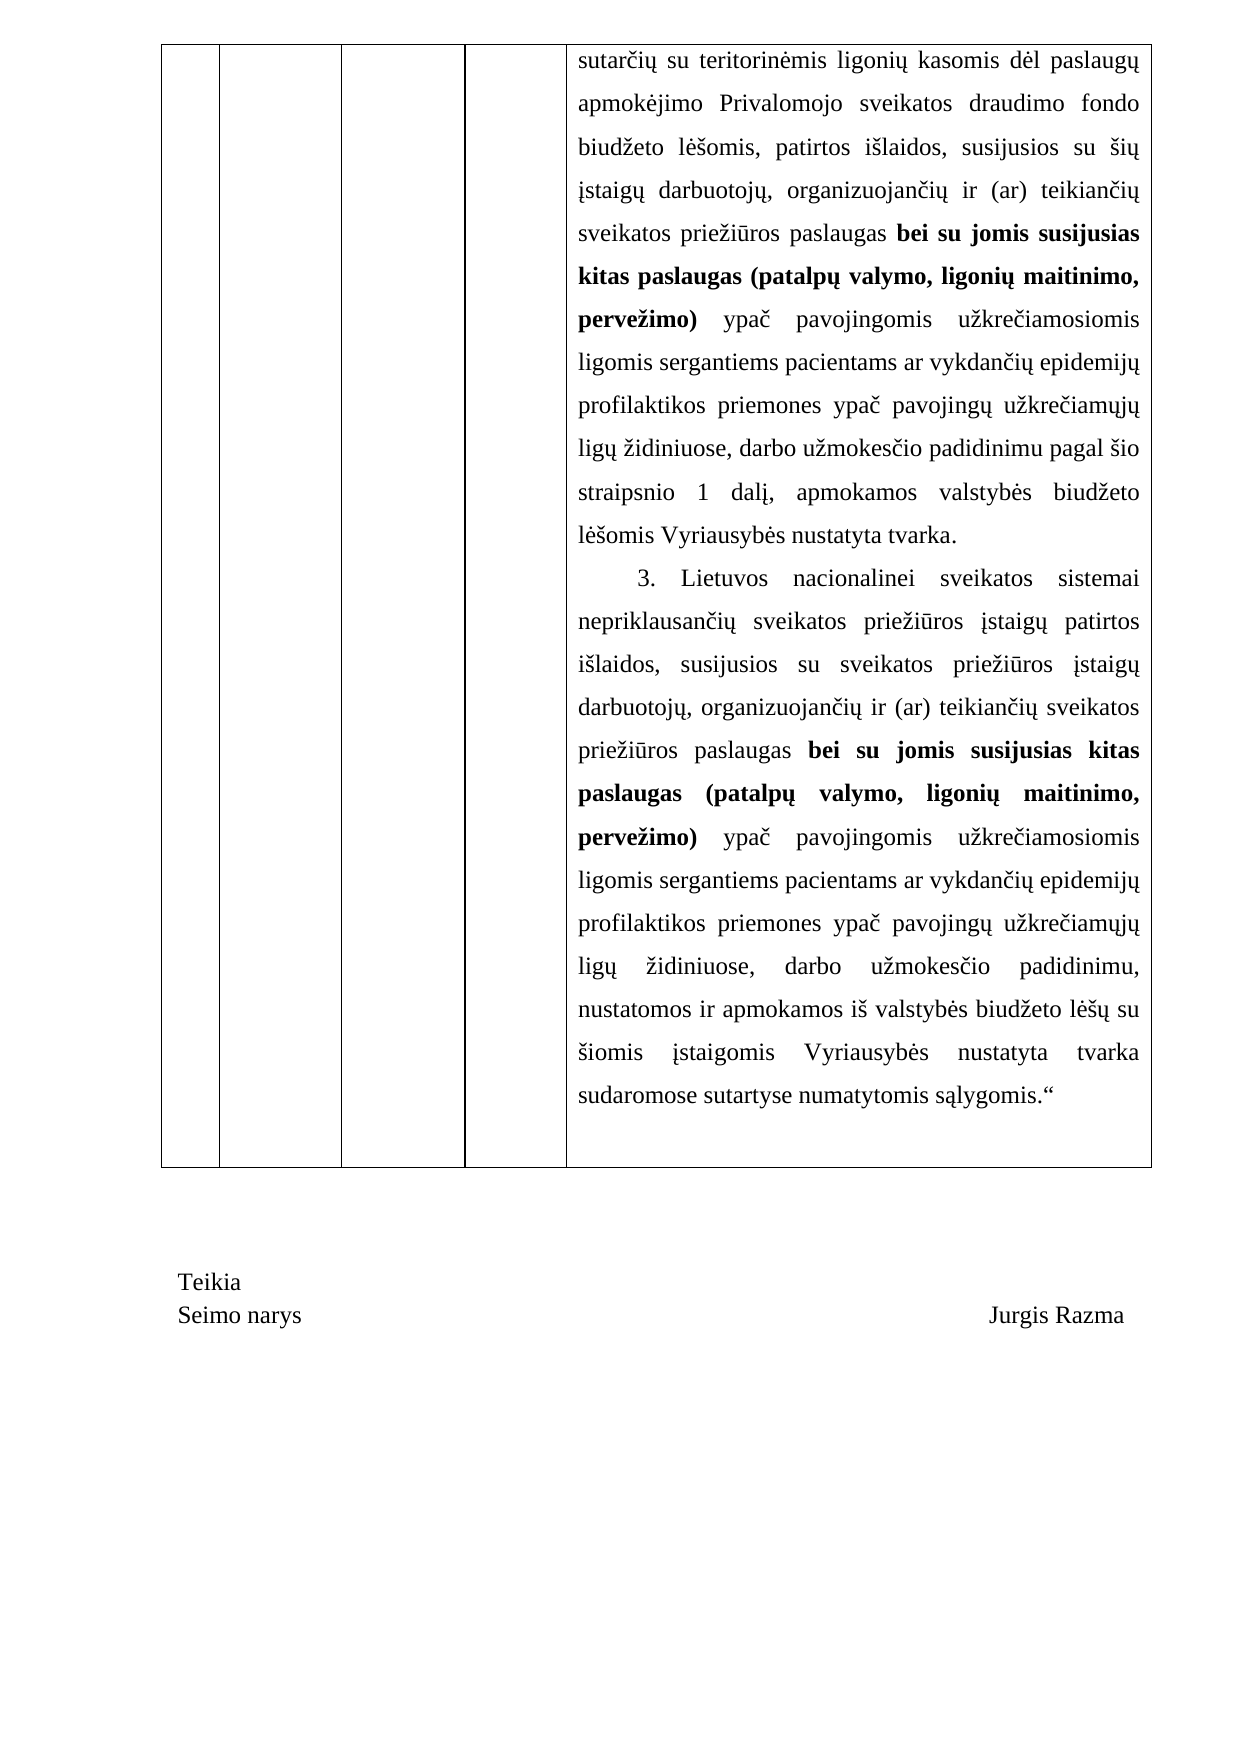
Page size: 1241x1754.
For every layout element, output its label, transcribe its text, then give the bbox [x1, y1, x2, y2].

table_cell [162, 45, 219, 1167]
text Teikia [177, 1267, 1181, 1295]
table_cell sutarčių su teritorinėmis ligonių kasomis dėl paslaugų apmokėjimo Privalomojo sveikatos draudimo fondo biudžeto lėšomis, patirtos išlaidos, susijusios su šių įstaigų darbuotojų, organizuojančių ir (ar) teikiančių sveikatos priežiūros paslaugas bei su jomis susijusias kitas paslaugas (patalpų valymo, ligonių maitinimo, pervežimo) ypač pavojingomis užkrečiamosiomis ligomis sergantiems pacientams ar vykdančių epidemijų profilaktikos priemones ypač pavojingų užkrečiamųjų ligų židiniuose, darbo užmokesčio padidinimu pagal šio straipsnio 1 dalį, apmokamos valstybės biudžeto lėšomis Vyriausybės nustatyta tvarka. 3. Lietuvos nacionalinei sveikatos sistemai nepriklausančių sveikatos priežiūros įstaigų patirtos išlaidos, susijusios su sveikatos priežiūros įstaigų darbuotojų, organizuojančių ir (ar) teikiančių sveikatos priežiūros paslaugas bei su jomis susijusias kitas paslaugas (patalpų valymo, ligonių maitinimo, pervežimo) ypač pavojingomis užkrečiamosiomis ligomis sergantiems pacientams ar vykdančių epidemijų profilaktikos priemones ypač pavojingų užkrečiamųjų ligų židiniuose, darbo užmokesčio padidinimu, nustatomos ir apmokamos iš valstybės biudžeto lėšų su šiomis įstaigomis Vyriausybės nustatyta tvarka sudaromose sutartyse numatytomis sąlygomis.“ [567, 45, 1151, 1167]
text Seimo narys Jurgis Razma [177, 1300, 1181, 1328]
table_cell [342, 45, 464, 1167]
table_cell [466, 45, 566, 1167]
table_cell [220, 45, 341, 1167]
